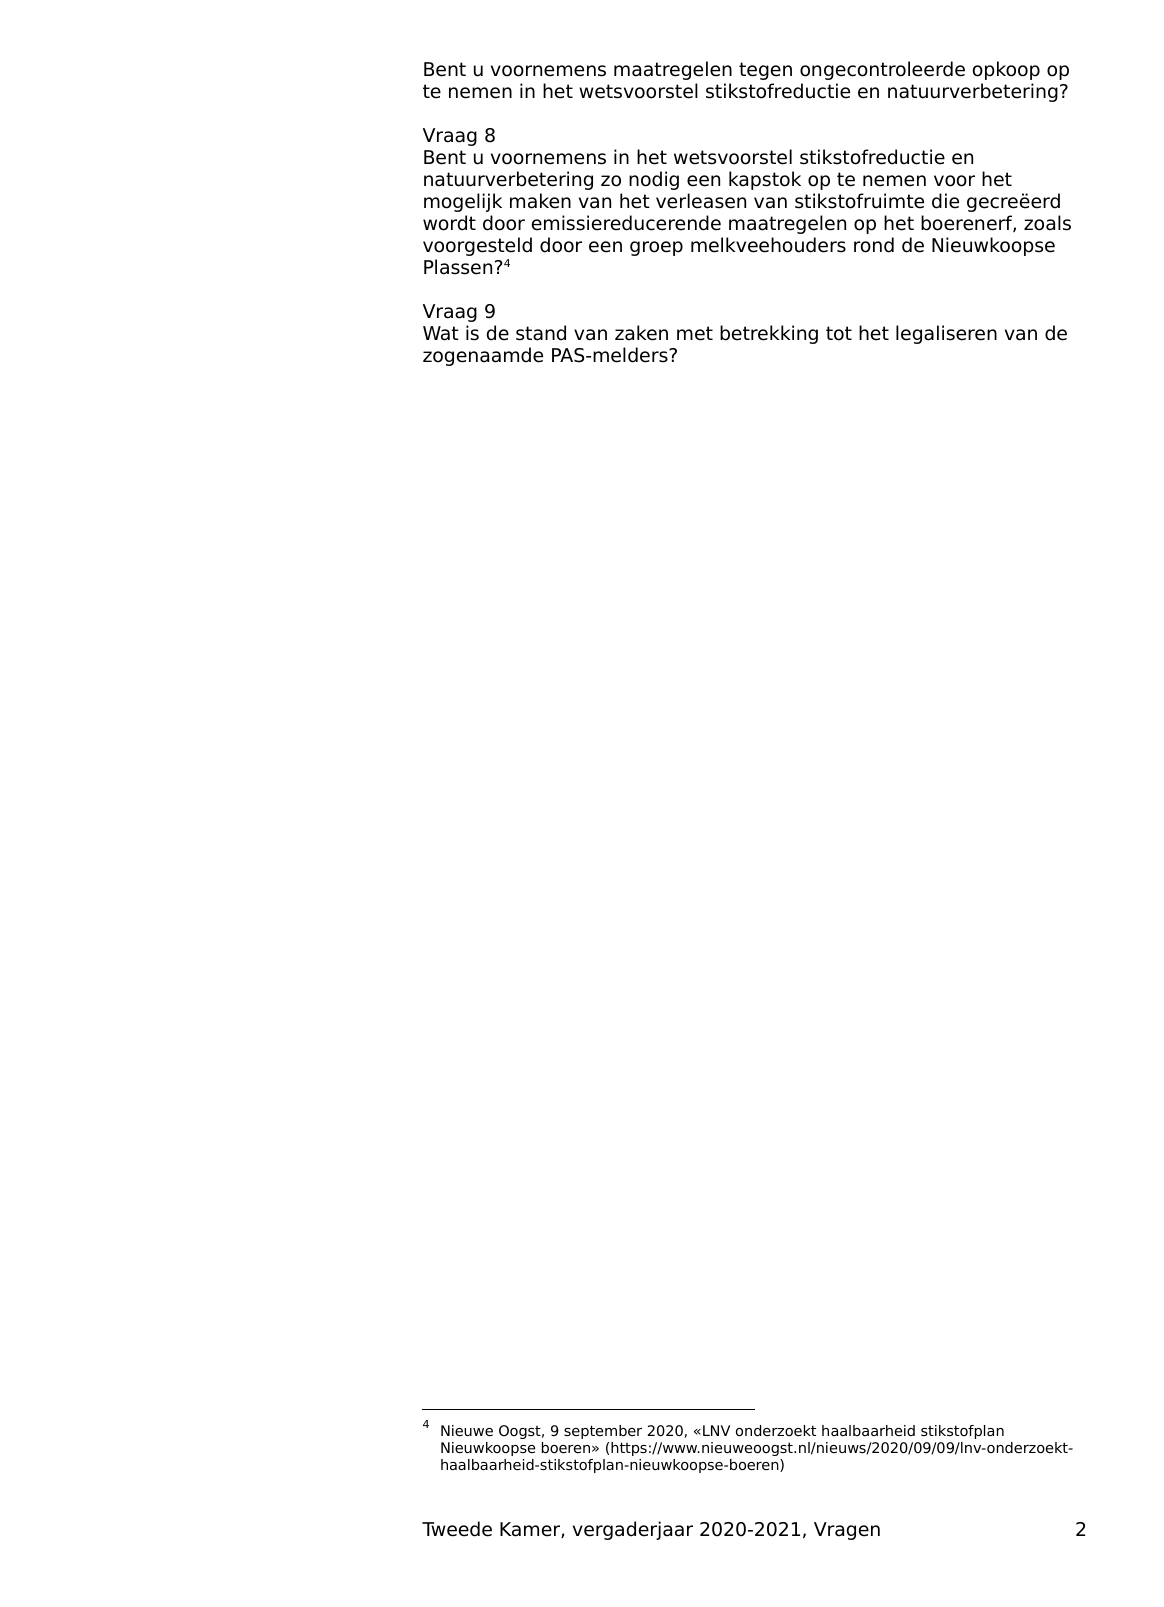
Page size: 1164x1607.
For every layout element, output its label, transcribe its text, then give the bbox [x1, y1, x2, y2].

text Wat is de stand van zaken met betrekking tot het legaliseren van de zogenaamde PAS-melders? [422, 323, 1087, 367]
text Vraag 9 [422, 301, 1087, 323]
text Vraag 8 [422, 125, 1087, 147]
text Nieuwe Oogst, 9 september 2020, «LNV onderzoekt haalbaarheid stikstofplan Nieuwkoopse boeren» (https://www.nieuweoogst.nl/nieuws/2020/09/09/lnv-onderzoekt-haalbaarheid-stikstofplan-nieuwkoopse-boeren) [422, 1418, 1087, 1474]
text Bent u voornemens maatregelen tegen ongecontroleerde opkoop op te nemen in het wetsvoorstel stikstofreductie en natuurverbetering? [422, 59, 1087, 103]
text Bent u voornemens in het wetsvoorstel stikstofreductie en natuurverbetering zo nodig een kapstok op te nemen voor het mogelijk maken van het verleasen van stikstofruimte die gecreëerd wordt door emissiereducerende maatregelen op het boerenerf, zoals voorgesteld door een groep melkveehouders rond de Nieuwkoopse Plassen? [422, 147, 1087, 279]
